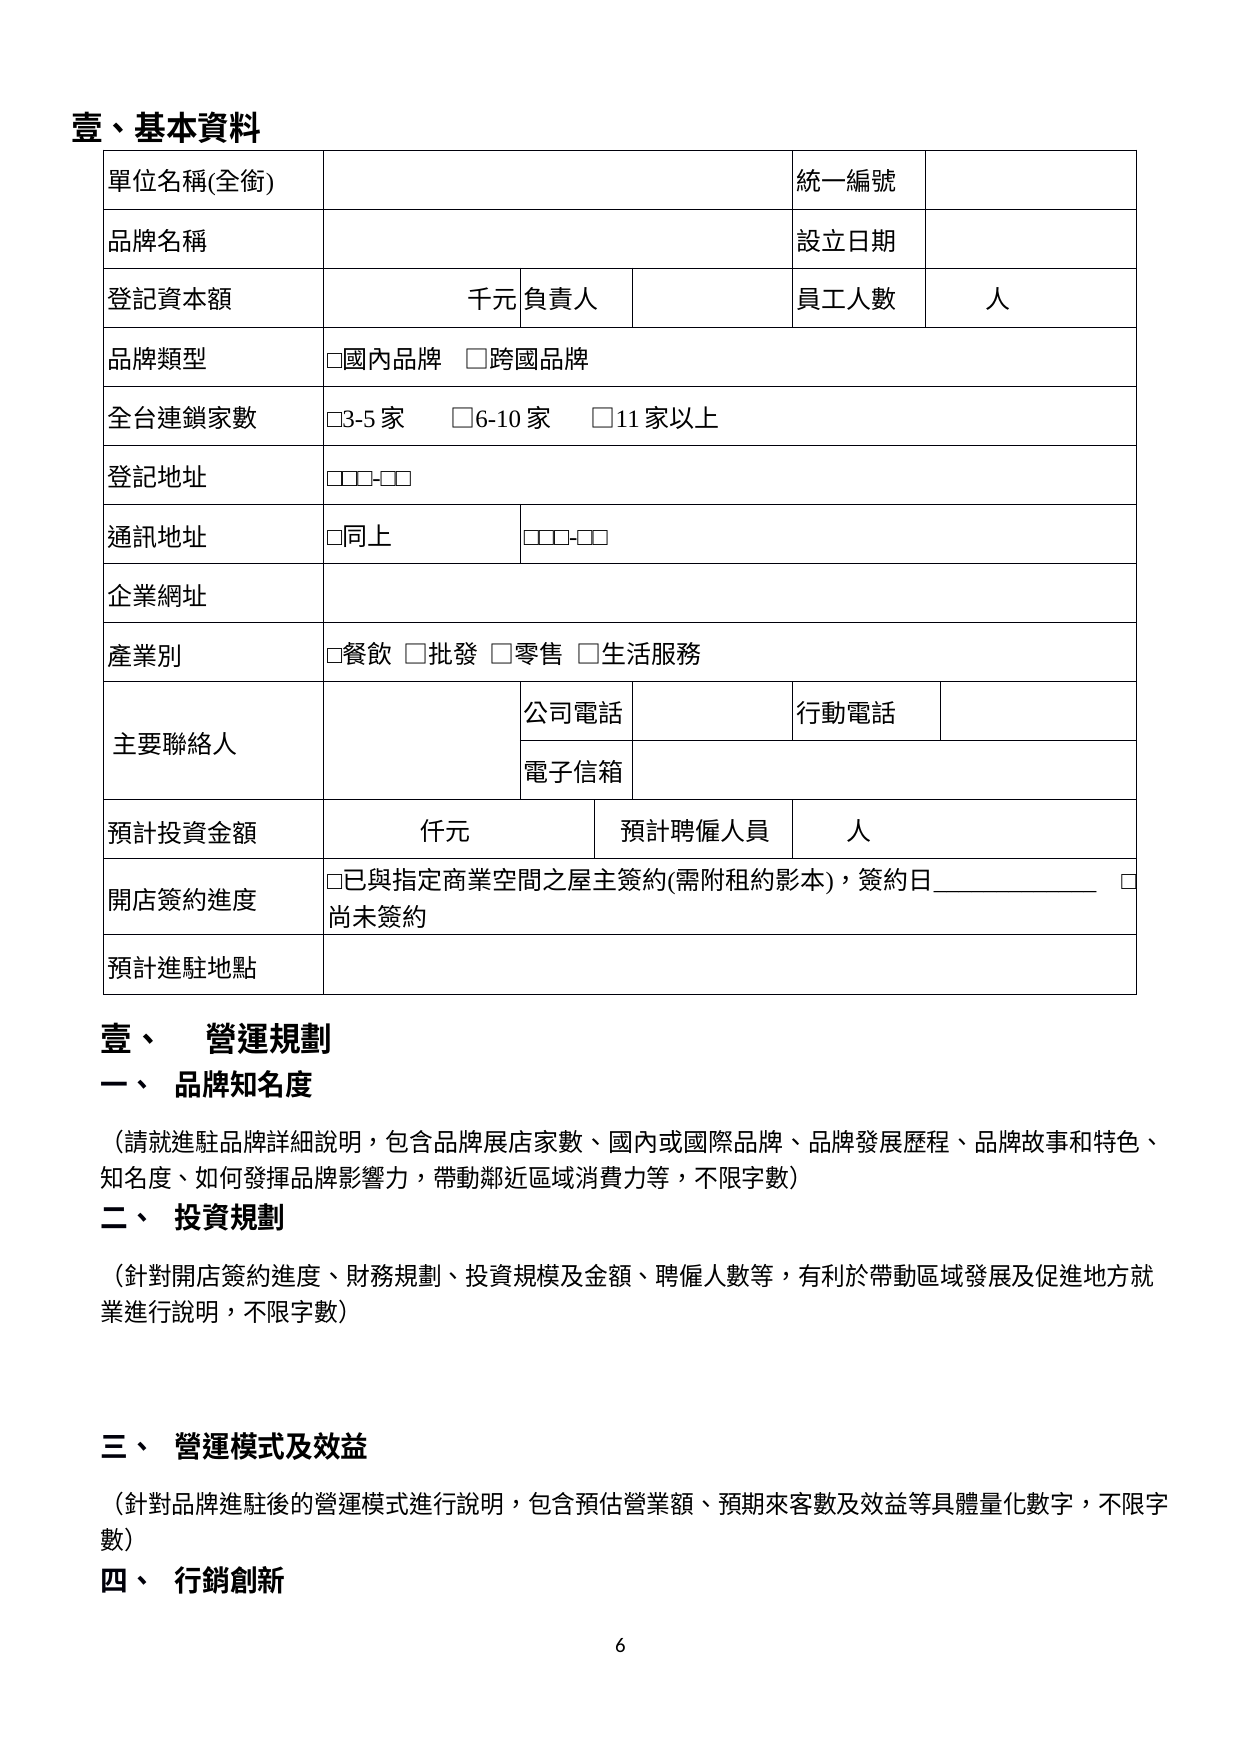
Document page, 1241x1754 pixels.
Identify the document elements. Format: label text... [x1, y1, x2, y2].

table_cell 登記資本額 [104, 269, 323, 327]
table_cell [633, 741, 1136, 799]
table_cell 預計聘僱人員 [595, 800, 792, 858]
list 營運模式及效益 [100, 1423, 1169, 1466]
table_cell [633, 682, 792, 740]
table_header [324, 151, 792, 209]
table_cell 開店簽約進度 [104, 859, 323, 934]
list 投資規劃 [100, 1195, 1169, 1237]
table_cell 行動電話 [793, 682, 940, 740]
text （針對開店簽約進度、財務規劃、投資規模及金額、聘僱人數等，有利於帶動區域發展及促進地方就業進行說明，不限字數） [100, 1256, 1169, 1328]
table_cell □□□-□□ [324, 446, 1136, 504]
table_cell 仟元 [324, 800, 594, 858]
text （請就進駐品牌詳細說明，包含品牌展店家數、國內或國際品牌、品牌發展歷程、品牌故事和特色、知名度、如何發揮品牌影響力，帶動鄰近區域消費力等，不限字數） [100, 1122, 1169, 1195]
table_cell [324, 210, 792, 268]
table_cell □3-5家 □6-10家 □11家以上 [324, 387, 1136, 445]
table_cell □國內品牌 □跨國品牌 [324, 328, 1136, 386]
table_cell 設立日期 [793, 210, 925, 268]
text （針對品牌進駐後的營運模式進行說明，包含預估營業額、預期來客數及效益等具體量化數字，不限字數） [100, 1484, 1169, 1557]
table_cell [926, 210, 1136, 268]
table_cell 員工人數 [793, 269, 925, 327]
table_cell 人 [793, 800, 1136, 858]
table_cell 品牌名稱 [104, 210, 323, 268]
table_cell □同上 [324, 505, 520, 563]
table_header 單位名稱(全銜) [104, 151, 323, 209]
table_cell 產業別 [104, 623, 323, 681]
table_cell [324, 935, 1136, 993]
table_cell 主要聯絡人 [104, 682, 323, 799]
table_cell 全台連鎖家數 [104, 387, 323, 445]
table_cell [941, 682, 1136, 740]
list 行銷創新 [100, 1557, 1169, 1599]
table_cell 電子信箱 [521, 741, 632, 799]
table_cell 公司電話 [521, 682, 632, 740]
table_cell 人 [926, 269, 1136, 327]
table_cell 千元 [324, 269, 520, 327]
table_cell 預計投資金額 [104, 800, 323, 858]
text 壹、基本資料 [71, 101, 1169, 149]
table_cell □□□-□□ [521, 505, 1136, 563]
table_cell 企業網址 [104, 564, 323, 622]
list 營運規劃 [100, 1013, 1169, 1061]
table_cell [633, 269, 792, 327]
table_cell 品牌類型 [104, 328, 323, 386]
list 品牌知名度 [100, 1061, 1169, 1104]
table_cell 負責人 [521, 269, 632, 327]
table_cell 通訊地址 [104, 505, 323, 563]
table_cell 登記地址 [104, 446, 323, 504]
table_cell 預計進駐地點 [104, 935, 323, 993]
table_cell □餐飲 □批發 □零售 □生活服務 [324, 623, 1136, 681]
table_header 統一編號 [793, 151, 925, 209]
table_cell [324, 564, 1136, 622]
table_cell [324, 682, 520, 799]
table_header [926, 151, 1136, 209]
table_cell □已與指定商業空間之屋主簽約(需附租約影本)，簽約日_____________ □尚未簽約 [324, 859, 1136, 934]
